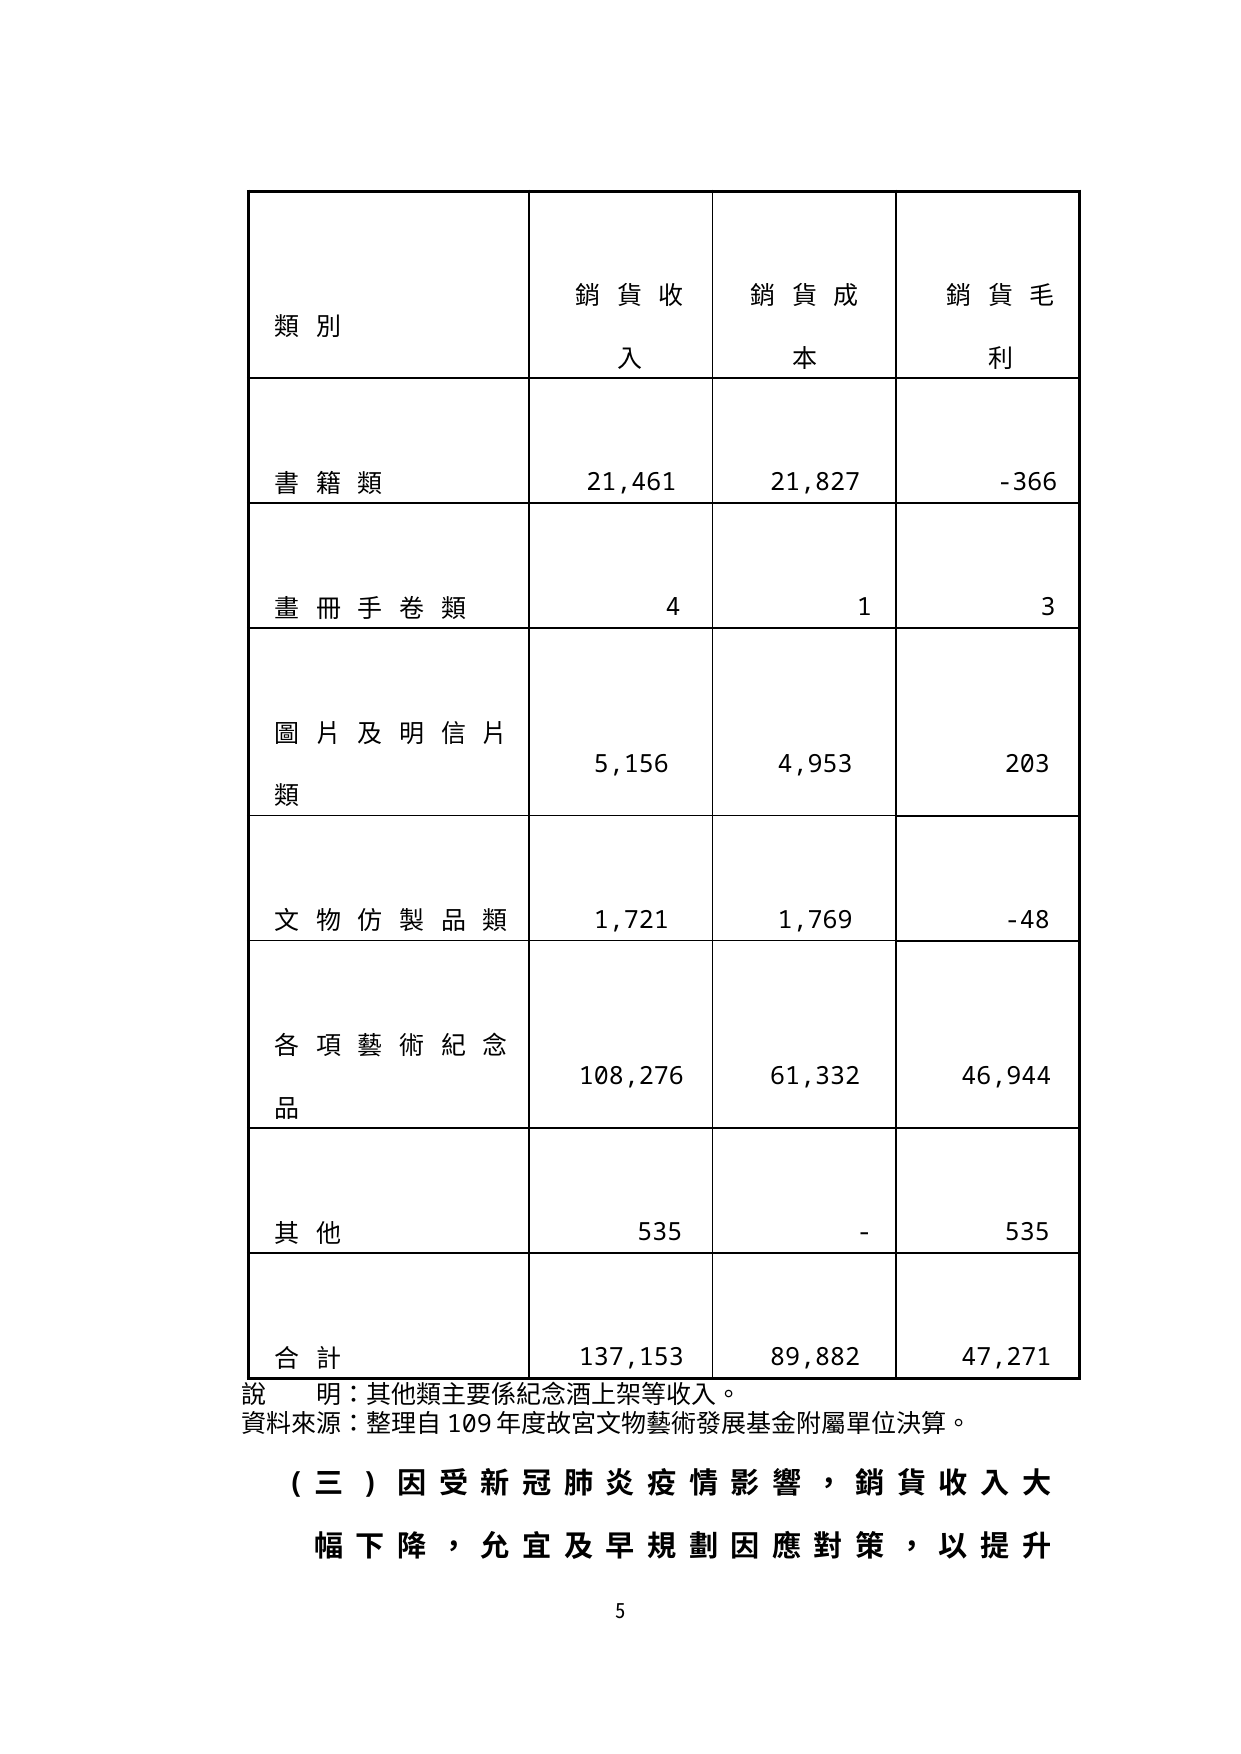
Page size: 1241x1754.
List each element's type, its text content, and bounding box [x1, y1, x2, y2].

table_cell 文物仿製品類 [250, 816, 528, 939]
table_cell 其他 [250, 1129, 528, 1252]
table_cell 圖片及明信片類 [250, 629, 528, 814]
table_cell 1,769 [713, 816, 895, 939]
table_cell 各項藝術紀念品 [250, 941, 528, 1127]
table_cell 3 [897, 504, 1078, 627]
table_header 類別 [250, 193, 528, 377]
table_cell 203 [897, 629, 1078, 814]
table_cell 21,461 [530, 379, 712, 502]
table_header 銷貨成本 [713, 193, 895, 377]
table_cell 137,153 [530, 1254, 712, 1377]
table_cell - [713, 1129, 895, 1252]
table_cell 5,156 [530, 629, 712, 814]
table_cell 1 [713, 504, 895, 627]
table_cell 47,271 [897, 1254, 1078, 1377]
table_cell 畫冊手卷類 [250, 504, 528, 627]
table_cell 1,721 [530, 816, 712, 939]
text (三)因受新冠肺炎疫情影響，銷貨收入大幅下降，允宜及早規劃因應對策，以提升 [242, 1439, 1058, 1564]
table_cell 合計 [250, 1254, 528, 1377]
table_cell 89,882 [713, 1254, 895, 1377]
text 說 明：其他類主要係紀念酒上架等收入。 [242, 1380, 1058, 1409]
table_header 銷貨毛利 [897, 193, 1078, 377]
table_cell 108,276 [530, 941, 712, 1127]
text 資料來源：整理自109年度故宮文物藝術發展基金附屬單位決算。 [242, 1409, 1058, 1438]
table_cell 535 [897, 1129, 1078, 1252]
table_cell 書籍類 [250, 379, 528, 502]
table_cell 4,953 [713, 629, 895, 814]
table_cell 535 [530, 1129, 712, 1252]
table_cell 4 [530, 504, 712, 627]
table_header 銷貨收入 [530, 193, 712, 377]
table_cell -366 [897, 379, 1078, 502]
table_cell 21,827 [713, 379, 895, 502]
table_cell 46,944 [897, 942, 1078, 1127]
table_cell 61,332 [713, 941, 895, 1127]
table_cell -48 [897, 817, 1078, 939]
